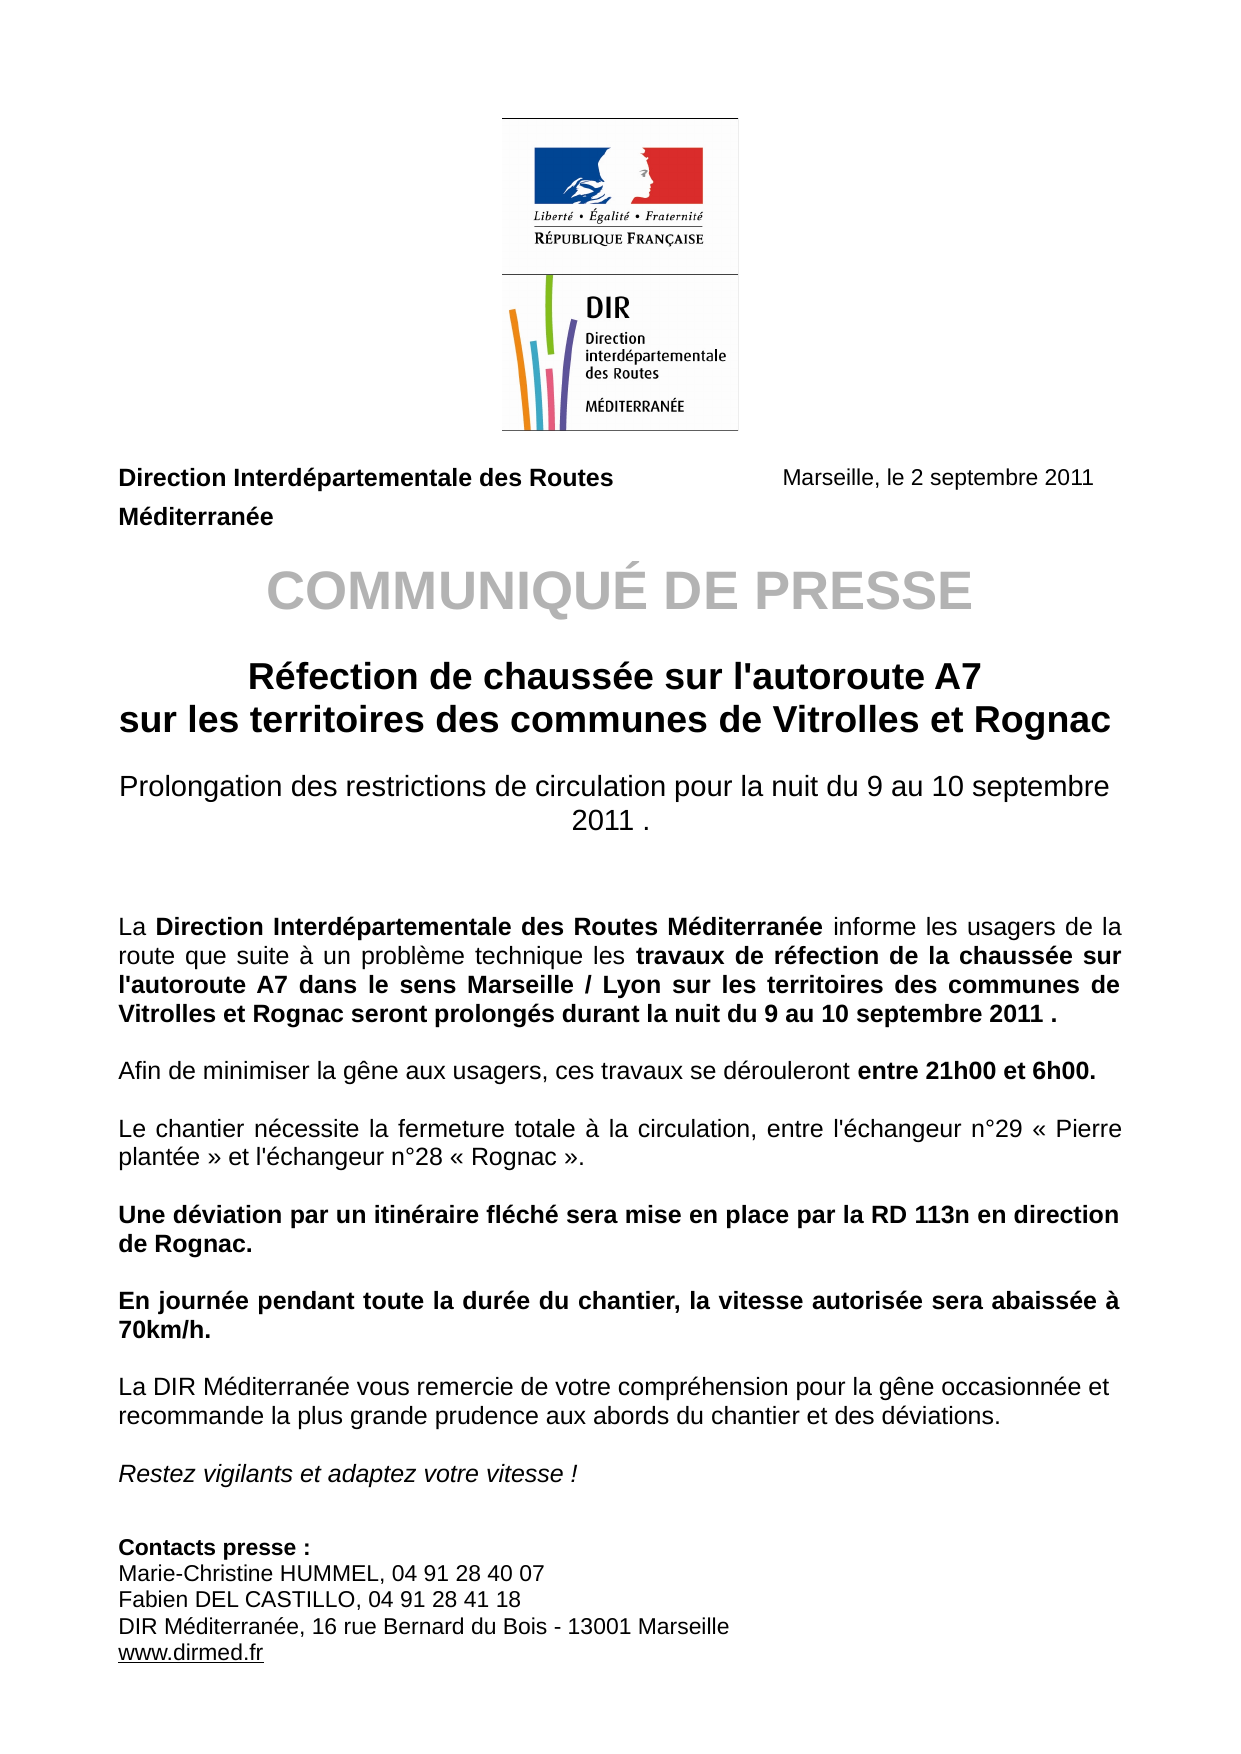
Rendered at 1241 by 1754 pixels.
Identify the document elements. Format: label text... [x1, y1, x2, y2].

picture [502, 118, 739, 431]
text COMMUNIQUé DE PRESSE [118, 559, 1122, 621]
table_cell [782, 531, 1122, 559]
text En journée pendant toute la durée du chantier, la vitesse autorisée sera abaissée à 70km/h. [118, 1286, 1122, 1343]
text Afin de minimiser la gêne aux usagers, ces travaux se dérouleront entre 21h00 et 6h00. [118, 1056, 1122, 1085]
text Prolongation des restrictions de circulation pour la nuit du 9 au 10 septembre 2011 . [118, 769, 1112, 836]
text Le chantier nécessite la fermeture totale à la circulation, entre l'échangeur n°29 « Pierre plantée » et l'échangeur n°28 « Rognac ». [118, 1113, 1122, 1171]
table_header Direction Interdépartementale des Routes Méditerranée [118, 459, 782, 531]
table_header Marseille, le 2 septembre 2011 [782, 459, 1122, 531]
text recommande la plus grande prudence aux abords du chantier et des déviations. [118, 1401, 1122, 1430]
table_cell [118, 531, 782, 559]
text Une déviation par un itinéraire fléché sera mise en place par la RD 113n en direction de Rognac. [118, 1200, 1122, 1257]
text La Direction Interdépartementale des Routes Méditerranée informe les usagers de la route que suite à un problème technique les travaux de réfection de la chaussée sur l'autoroute A7 dans le sens Marseille / Lyon sur les territoires des communes de Vitrolles et Rognac seront prolongés durant la nuit du 9 au 10 septembre 2011 . [118, 912, 1122, 1027]
text La DIR Méditerranée vous remercie de votre compréhension pour la gêne occasionnée et [118, 1372, 1122, 1401]
text Réfection de chaussée sur l'autoroute A7 sur les territoires des communes de Vitrolles et Rognac [118, 654, 1112, 741]
text Restez vigilants et adaptez votre vitesse ! [118, 1458, 1122, 1487]
